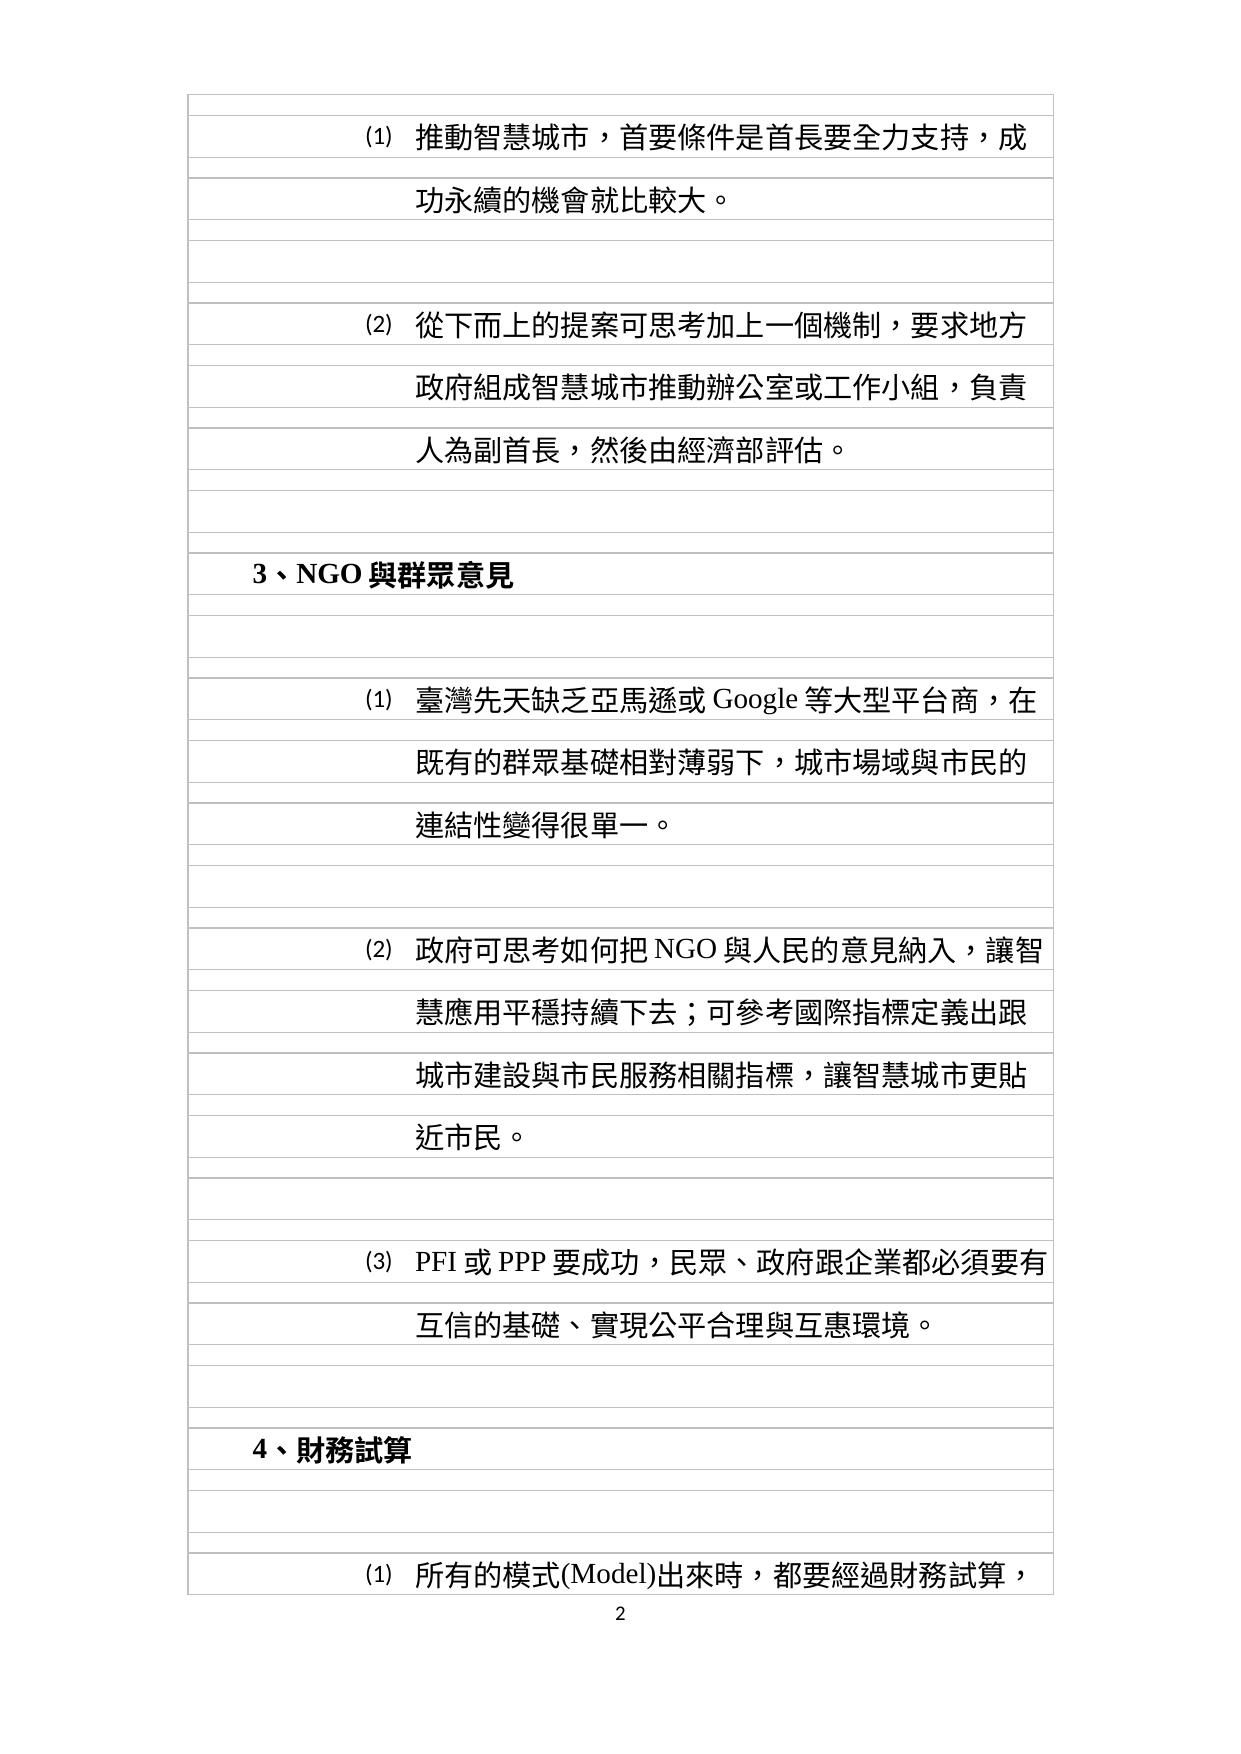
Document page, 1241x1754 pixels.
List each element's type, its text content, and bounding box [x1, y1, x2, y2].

list 既有的群眾基礎相對薄弱下，城市場域與市民的 [365, 741, 1053, 782]
list 近市民。 [365, 1116, 1053, 1157]
list 臺灣先天缺乏亞馬遜或Google等大型平台商，在 [365, 679, 1053, 719]
list 推動智慧城市，首要條件是首長要全力支持，成 [365, 116, 1053, 157]
list [365, 1283, 1053, 1302]
list 4、財務試算 [202, 1429, 1053, 1469]
list 從下而上的提案可思考加上一個機制，要求地方 [365, 304, 1053, 344]
list [365, 95, 1053, 115]
list [365, 158, 1053, 177]
list 3、NGO與群眾意見 [202, 554, 1053, 594]
list [365, 345, 1053, 365]
list 慧應用平穩持續下去；可參考國際指標定義出跟 [365, 991, 1053, 1032]
list [365, 1533, 1053, 1552]
list [365, 1033, 1053, 1052]
list 政府可思考如何把NGO與人民的意見納入，讓智 [365, 929, 1053, 969]
list [365, 283, 1053, 302]
list 互信的基礎、實現公平合理與互惠環境。 [365, 1304, 1053, 1344]
list PFI或PPP要成功，民眾、政府跟企業都必須要有 [365, 1241, 1053, 1282]
list [365, 783, 1053, 802]
list 連結性變得很單一。 [365, 804, 1053, 844]
list 城市建設與市民服務相關指標，讓智慧城市更貼 [365, 1054, 1053, 1094]
list [365, 1220, 1053, 1240]
list [365, 408, 1053, 427]
list [365, 658, 1053, 677]
list 功永續的機會就比較大。 [365, 179, 1053, 219]
list 人為副首長，然後由經濟部評估。 [365, 429, 1053, 469]
list [365, 970, 1053, 990]
list [202, 533, 1053, 552]
list [365, 908, 1053, 927]
list 所有的模式(Model)出來時，都要經過財務試算， [365, 1554, 1053, 1594]
list 政府組成智慧城市推動辦公室或工作小組，負責 [365, 366, 1053, 407]
list [202, 1408, 1053, 1427]
list [365, 720, 1053, 740]
list [365, 1095, 1053, 1115]
